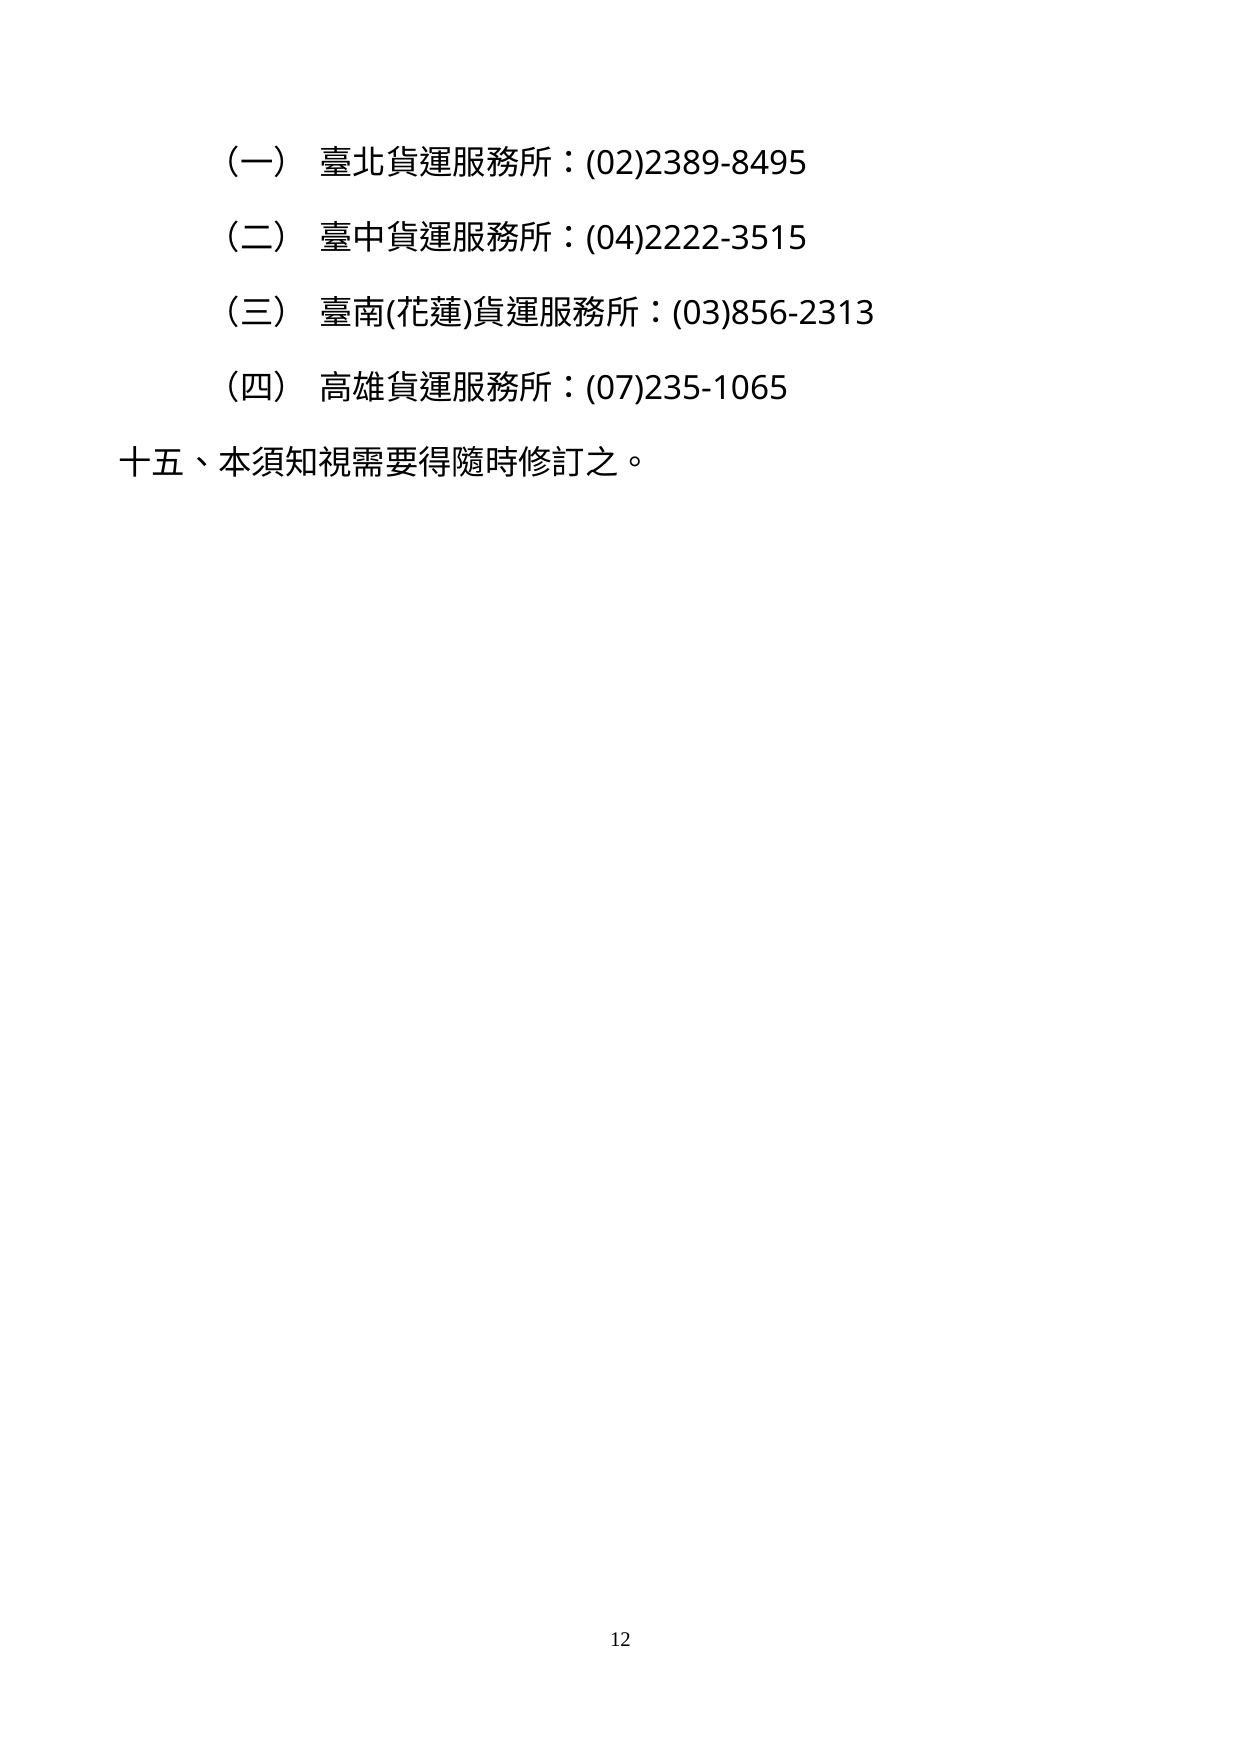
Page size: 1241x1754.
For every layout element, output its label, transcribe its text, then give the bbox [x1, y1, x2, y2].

list 臺南(花蓮)貨運服務所：(03)856-2313 [207, 273, 1122, 348]
list 高雄貨運服務所：(07)235-1065 [207, 348, 1122, 423]
list 臺中貨運服務所：(04)2222-3515 [207, 198, 1122, 273]
list 臺北貨運服務所：(02)2389-8495 [207, 123, 1122, 198]
text 十五、本須知視需要得隨時修訂之。 [118, 423, 1122, 498]
